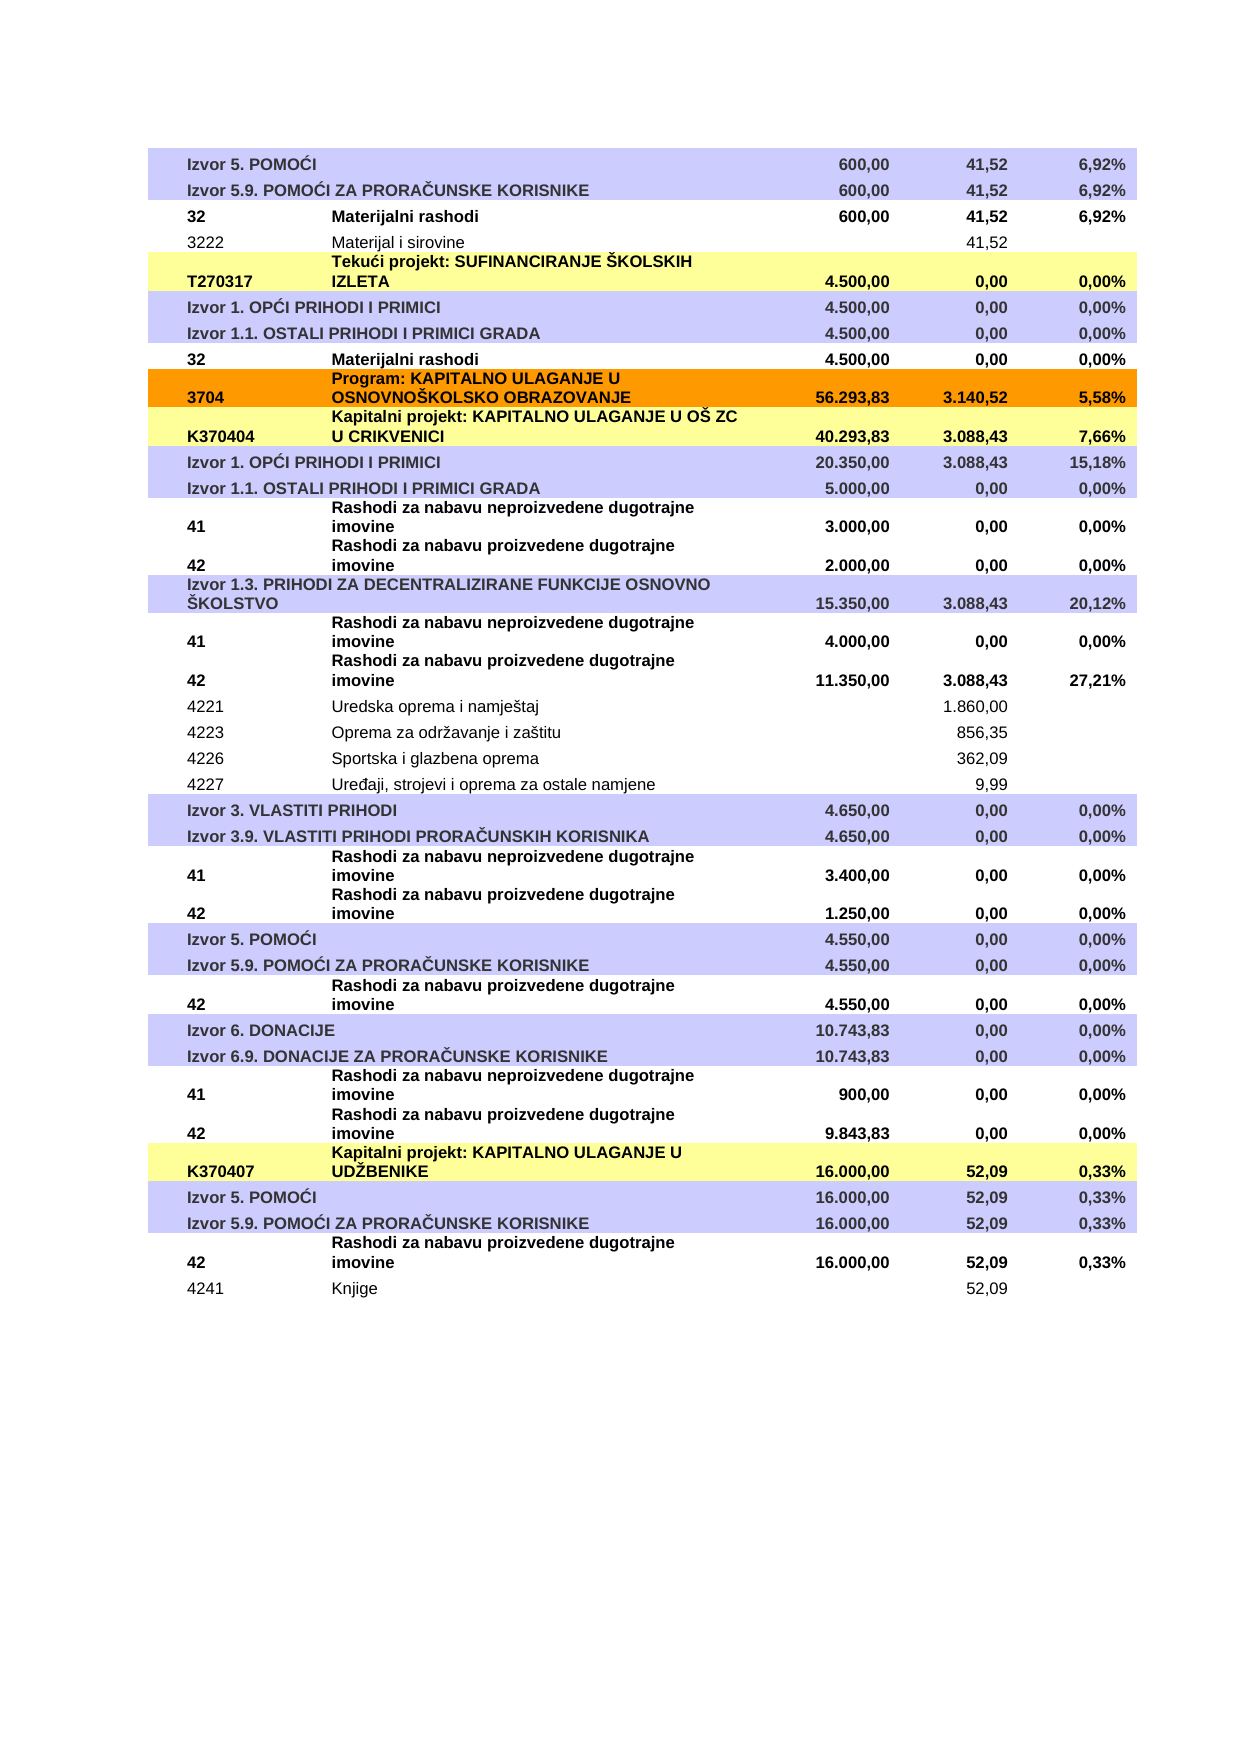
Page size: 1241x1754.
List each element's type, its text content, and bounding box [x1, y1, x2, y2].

table_cell 4.550,00 [752, 975, 901, 1014]
table_cell [148, 923, 176, 949]
table_cell [148, 1207, 176, 1233]
table_cell 52,09 [901, 1272, 1019, 1298]
table_cell Uređaji, strojevi i oprema za ostale namjene [320, 768, 752, 794]
table_cell 0,00% [1019, 885, 1137, 923]
table_cell 4221 [176, 690, 320, 716]
table_cell [752, 226, 901, 252]
table_cell 9,99 [901, 768, 1019, 794]
table_cell [148, 498, 176, 536]
table_cell 10.743,83 [752, 1040, 901, 1066]
table_cell 362,09 [901, 742, 1019, 768]
table_cell 0,00 [901, 1014, 1019, 1040]
table_cell [148, 369, 176, 407]
table_cell Uredska oprema i namještaj [320, 690, 752, 716]
table_cell [148, 613, 176, 651]
table_cell 0,00 [901, 291, 1019, 317]
table_cell 41,52 [901, 200, 1019, 226]
table_cell [148, 200, 176, 226]
table_cell Izvor 5.9. POMOĆI ZA PRORAČUNSKE KORISNIKE [176, 1207, 752, 1233]
table_cell 0,00% [1019, 291, 1137, 317]
table_cell [148, 975, 176, 1014]
table_cell [148, 716, 176, 742]
table_cell Materijal i sirovine [320, 226, 752, 252]
table_cell 6,92% [1019, 174, 1137, 200]
table_cell 42 [176, 1233, 320, 1272]
table_cell 3.000,00 [752, 498, 901, 536]
table_cell Rashodi za nabavu proizvedene dugotrajne imovine [320, 651, 752, 689]
table_cell 4.550,00 [752, 923, 901, 949]
table_cell 0,33% [1019, 1233, 1137, 1272]
table_cell 3.088,43 [901, 446, 1019, 472]
table_cell 41 [176, 613, 320, 651]
table_cell Rashodi za nabavu neproizvedene dugotrajne imovine [320, 613, 752, 651]
table_cell 0,00% [1019, 472, 1137, 498]
table_cell [148, 1272, 176, 1298]
table_cell 52,09 [901, 1143, 1019, 1181]
table_cell K370407 [176, 1143, 320, 1181]
table_cell Izvor 5. POMOĆI [176, 923, 752, 949]
table_cell 0,33% [1019, 1181, 1137, 1207]
table_cell 4.500,00 [752, 291, 901, 317]
table_cell 4.000,00 [752, 613, 901, 651]
table_cell [148, 536, 176, 574]
table_cell Izvor 5. POMOĆI [176, 1181, 752, 1207]
table_cell 0,00% [1019, 923, 1137, 949]
table_cell 1.860,00 [901, 690, 1019, 716]
table_cell [148, 794, 176, 820]
table_cell 9.843,83 [752, 1104, 901, 1143]
table_cell 0,00% [1019, 343, 1137, 369]
table_cell Izvor 1.1. OSTALI PRIHODI I PRIMICI GRADA [176, 317, 752, 343]
table_cell 0,00% [1019, 252, 1137, 291]
table_cell Knjige [320, 1272, 752, 1298]
table_cell [148, 1181, 176, 1207]
table_cell Izvor 1. OPĆI PRIHODI I PRIMICI [176, 446, 752, 472]
table_cell 2.000,00 [752, 536, 901, 574]
table_cell 41 [176, 498, 320, 536]
table_cell 42 [176, 1104, 320, 1143]
table_cell [1019, 226, 1137, 252]
table_cell 0,00 [901, 317, 1019, 343]
table_cell Izvor 5. POMOĆI [176, 148, 752, 174]
table_cell 41 [176, 846, 320, 885]
table_cell 4223 [176, 716, 320, 742]
table_cell 56.293,83 [752, 369, 901, 407]
table_cell 4.500,00 [752, 252, 901, 291]
table_cell 3.088,43 [901, 651, 1019, 689]
table_cell Program: KAPITALNO ULAGANJE U OSNOVNOŠKOLSKO OBRAZOVANJE [320, 369, 752, 407]
table_cell 0,00% [1019, 317, 1137, 343]
table_cell [752, 742, 901, 768]
table_cell 0,00 [901, 472, 1019, 498]
table_cell 41 [176, 1066, 320, 1104]
table_cell 900,00 [752, 1066, 901, 1104]
table_cell [148, 252, 176, 291]
table_cell 0,00 [901, 846, 1019, 885]
table_cell 0,00% [1019, 1040, 1137, 1066]
table_cell 0,00 [901, 820, 1019, 846]
table_cell 7,66% [1019, 407, 1137, 446]
table_cell 0,00 [901, 794, 1019, 820]
table_cell 3704 [176, 369, 320, 407]
table_cell Rashodi za nabavu proizvedene dugotrajne imovine [320, 885, 752, 923]
table_cell [148, 174, 176, 200]
table_cell Izvor 3. VLASTITI PRIHODI [176, 794, 752, 820]
table_cell 0,00 [901, 343, 1019, 369]
table_cell 3222 [176, 226, 320, 252]
table_cell 0,00 [901, 613, 1019, 651]
table_cell 3.400,00 [752, 846, 901, 885]
table_cell Kapitalni projekt: KAPITALNO ULAGANJE U OŠ ZC U CRIKVENICI [320, 407, 752, 446]
table_cell 856,35 [901, 716, 1019, 742]
table_cell Izvor 6.9. DONACIJE ZA PRORAČUNSKE KORISNIKE [176, 1040, 752, 1066]
table_cell Izvor 1.1. OSTALI PRIHODI I PRIMICI GRADA [176, 472, 752, 498]
table_cell Kapitalni projekt: KAPITALNO ULAGANJE U UDŽBENIKE [320, 1143, 752, 1181]
table_cell 0,00% [1019, 794, 1137, 820]
table_cell [148, 1143, 176, 1181]
table_cell 4.500,00 [752, 317, 901, 343]
table_cell Materijalni rashodi [320, 343, 752, 369]
table_cell 15,18% [1019, 446, 1137, 472]
table_cell 0,00% [1019, 1066, 1137, 1104]
table_cell [148, 575, 176, 613]
table_cell 16.000,00 [752, 1181, 901, 1207]
table_cell 42 [176, 536, 320, 574]
table_cell Rashodi za nabavu proizvedene dugotrajne imovine [320, 1104, 752, 1143]
table_cell 16.000,00 [752, 1207, 901, 1233]
table_cell 27,21% [1019, 651, 1137, 689]
table_cell [148, 1104, 176, 1143]
table_cell Izvor 5.9. POMOĆI ZA PRORAČUNSKE KORISNIKE [176, 949, 752, 975]
table_cell 32 [176, 343, 320, 369]
table_cell 3.088,43 [901, 575, 1019, 613]
table_cell Rashodi za nabavu proizvedene dugotrajne imovine [320, 975, 752, 1014]
table_cell 0,00 [901, 1066, 1019, 1104]
table_cell 0,00 [901, 923, 1019, 949]
table_cell 42 [176, 885, 320, 923]
table_cell [148, 317, 176, 343]
table_cell [1019, 768, 1137, 794]
table_cell [752, 716, 901, 742]
table_cell [148, 446, 176, 472]
table_cell 41,52 [901, 148, 1019, 174]
table_cell 0,00% [1019, 949, 1137, 975]
table_cell 10.743,83 [752, 1014, 901, 1040]
table_cell 6,92% [1019, 148, 1137, 174]
table_cell [148, 846, 176, 885]
table_cell [148, 820, 176, 846]
table_cell Rashodi za nabavu neproizvedene dugotrajne imovine [320, 498, 752, 536]
table_cell 600,00 [752, 174, 901, 200]
table_cell 52,09 [901, 1207, 1019, 1233]
table_cell 41,52 [901, 226, 1019, 252]
table_cell 52,09 [901, 1181, 1019, 1207]
table_cell [148, 226, 176, 252]
table_cell T270317 [176, 252, 320, 291]
table_cell 11.350,00 [752, 651, 901, 689]
table_cell 42 [176, 651, 320, 689]
table_cell Tekući projekt: SUFINANCIRANJE ŠKOLSKIH IZLETA [320, 252, 752, 291]
table_cell 0,00% [1019, 1014, 1137, 1040]
table_cell 16.000,00 [752, 1233, 901, 1272]
table_cell 0,00 [901, 885, 1019, 923]
table_cell [148, 148, 176, 174]
table_cell 41,52 [901, 174, 1019, 200]
table_cell 0,00 [901, 536, 1019, 574]
table_cell 15.350,00 [752, 575, 901, 613]
table_cell [148, 949, 176, 975]
table_cell [752, 1272, 901, 1298]
table_cell 5,58% [1019, 369, 1137, 407]
table_cell Izvor 3.9. VLASTITI PRIHODI PRORAČUNSKIH KORISNIKA [176, 820, 752, 846]
table_cell 4.650,00 [752, 794, 901, 820]
table_cell 20,12% [1019, 575, 1137, 613]
table_cell 0,00% [1019, 498, 1137, 536]
table_cell 0,00 [901, 949, 1019, 975]
table_cell 1.250,00 [752, 885, 901, 923]
table_cell Izvor 5.9. POMOĆI ZA PRORAČUNSKE KORISNIKE [176, 174, 752, 200]
table_cell Rashodi za nabavu proizvedene dugotrajne imovine [320, 1233, 752, 1272]
table_cell 600,00 [752, 148, 901, 174]
table_cell 0,00% [1019, 536, 1137, 574]
table_cell 4.650,00 [752, 820, 901, 846]
table_cell [1019, 690, 1137, 716]
table_cell Izvor 1. OPĆI PRIHODI I PRIMICI [176, 291, 752, 317]
table_cell [1019, 1272, 1137, 1298]
table_cell 0,00% [1019, 820, 1137, 846]
table_cell [1019, 742, 1137, 768]
table_cell [752, 768, 901, 794]
table_cell [148, 742, 176, 768]
table_cell 5.000,00 [752, 472, 901, 498]
table_cell Izvor 6. DONACIJE [176, 1014, 752, 1040]
table_cell 3.140,52 [901, 369, 1019, 407]
table_cell 3.088,43 [901, 407, 1019, 446]
table_cell Izvor 1.3. PRIHODI ZA DECENTRALIZIRANE FUNKCIJE OSNOVNO ŠKOLSTVO [176, 575, 752, 613]
table_cell [148, 651, 176, 689]
table_cell [148, 1040, 176, 1066]
table_cell 0,00 [901, 975, 1019, 1014]
table_cell [148, 1233, 176, 1272]
table_cell 0,00% [1019, 975, 1137, 1014]
table_cell 4241 [176, 1272, 320, 1298]
table_cell [148, 472, 176, 498]
table_cell 20.350,00 [752, 446, 901, 472]
table_cell 4227 [176, 768, 320, 794]
table_cell 0,00% [1019, 846, 1137, 885]
table_cell 16.000,00 [752, 1143, 901, 1181]
table_cell [1019, 716, 1137, 742]
table_cell 0,00 [901, 1040, 1019, 1066]
table_cell 0,33% [1019, 1143, 1137, 1181]
table_cell 600,00 [752, 200, 901, 226]
table_cell 4.500,00 [752, 343, 901, 369]
table_cell [148, 407, 176, 446]
table_cell 0,00 [901, 498, 1019, 536]
table_cell [148, 690, 176, 716]
table_cell [148, 885, 176, 923]
table_cell Rashodi za nabavu proizvedene dugotrajne imovine [320, 536, 752, 574]
table_cell K370404 [176, 407, 320, 446]
table_cell 0,00% [1019, 1104, 1137, 1143]
table_cell 0,00 [901, 1104, 1019, 1143]
table_cell Rashodi za nabavu neproizvedene dugotrajne imovine [320, 846, 752, 885]
table_cell [148, 343, 176, 369]
table_cell 32 [176, 200, 320, 226]
table_cell [148, 1014, 176, 1040]
table_cell 0,00 [901, 252, 1019, 291]
table_cell 52,09 [901, 1233, 1019, 1272]
table_cell [148, 1066, 176, 1104]
table_cell 4226 [176, 742, 320, 768]
table_cell 6,92% [1019, 200, 1137, 226]
table_cell [148, 768, 176, 794]
table_cell 0,33% [1019, 1207, 1137, 1233]
table_cell 0,00% [1019, 613, 1137, 651]
table_cell Materijalni rashodi [320, 200, 752, 226]
table_cell [752, 690, 901, 716]
table_cell 4.550,00 [752, 949, 901, 975]
table_cell 40.293,83 [752, 407, 901, 446]
table_cell 42 [176, 975, 320, 1014]
table_cell Rashodi za nabavu neproizvedene dugotrajne imovine [320, 1066, 752, 1104]
table_cell [148, 291, 176, 317]
table_cell Sportska i glazbena oprema [320, 742, 752, 768]
table_cell Oprema za održavanje i zaštitu [320, 716, 752, 742]
